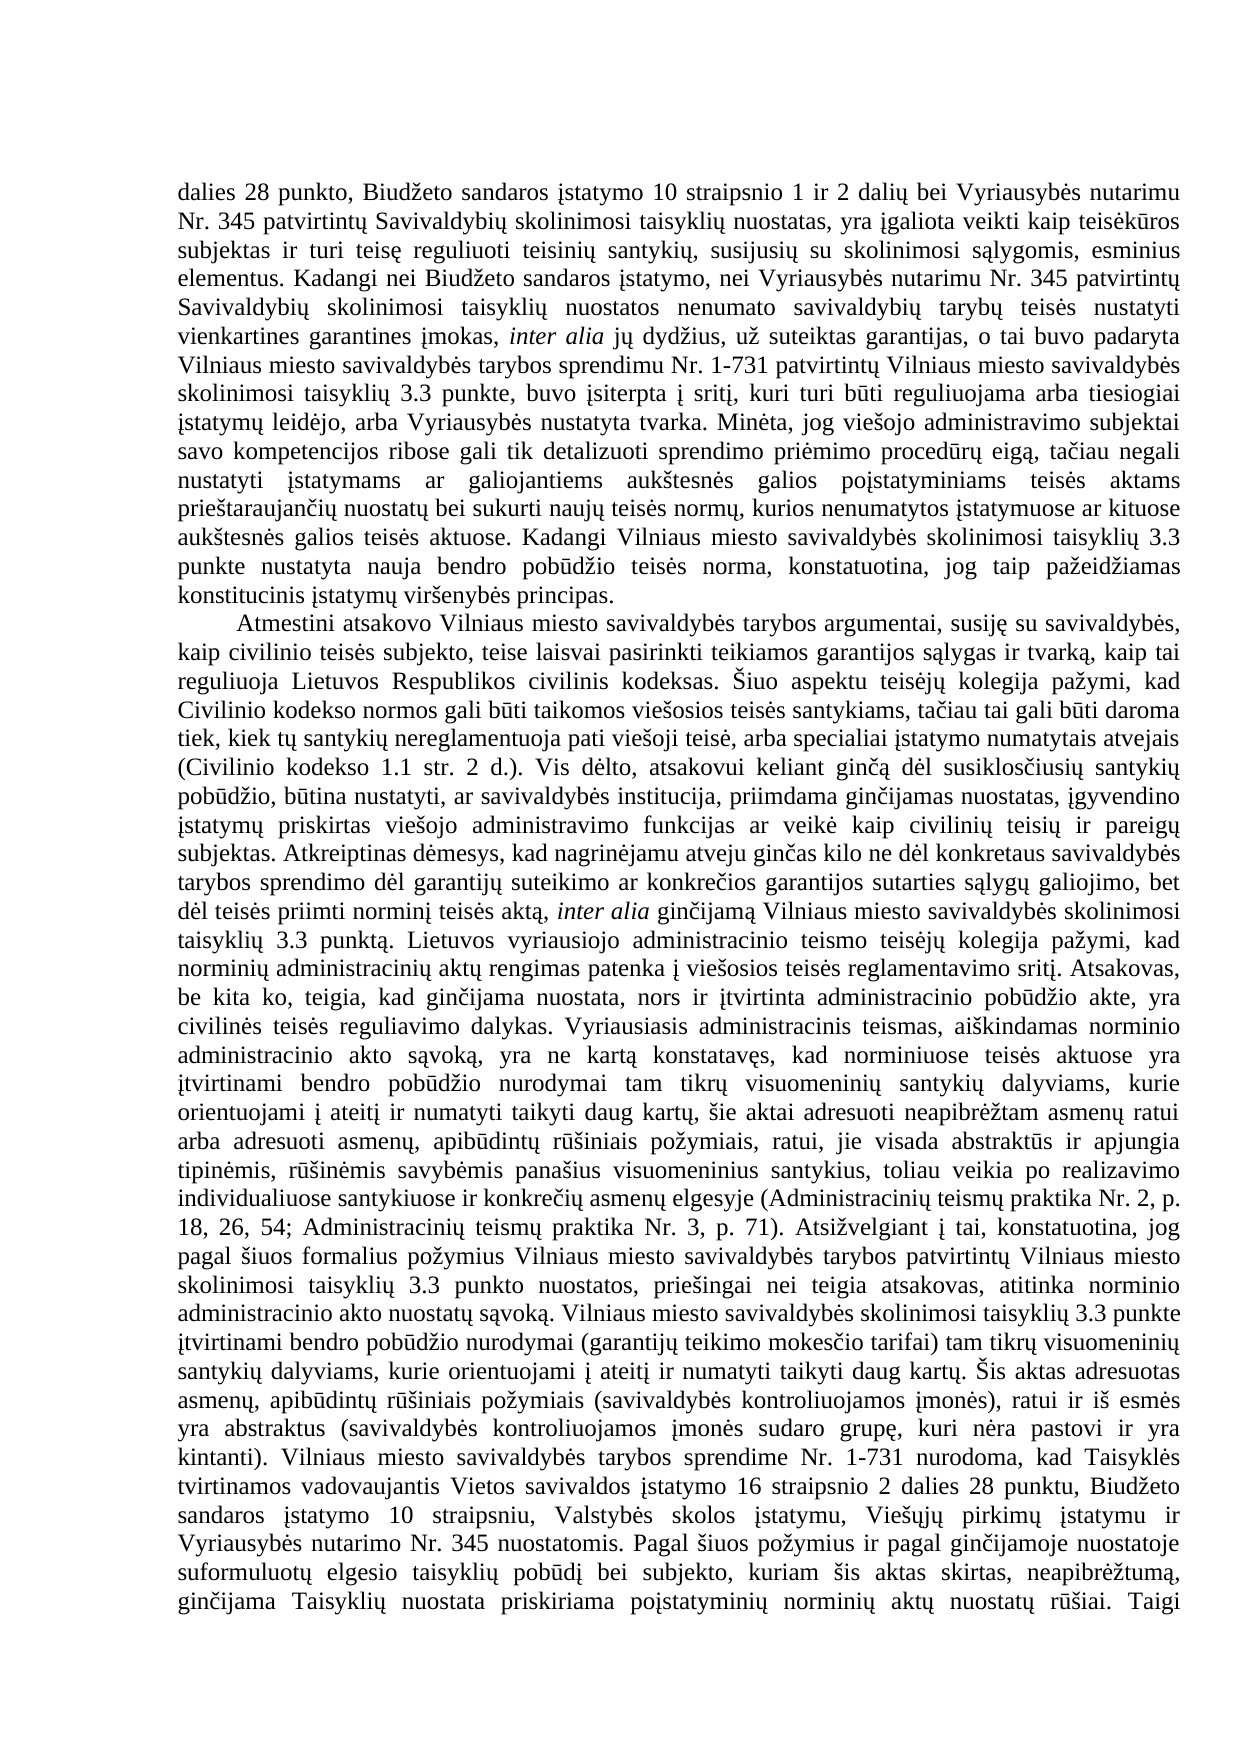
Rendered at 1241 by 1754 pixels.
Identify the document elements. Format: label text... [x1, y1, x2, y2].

text dalies 28 punkto, Biudžeto sandaros įstatymo 10 straipsnio 1 ir 2 dalių bei Vyriausybės nutarimu Nr. 345 patvirtintų Savivaldybių skolinimosi taisyklių nuostatas, yra įgaliota veikti kaip teisėkūros subjektas ir turi teisę reguliuoti teisinių santykių, susijusių su skolinimosi sąlygomis, esminius elementus. Kadangi nei Biudžeto sandaros įstatymo, nei Vyriausybės nutarimu Nr. 345 patvirtintų Savivaldybių skolinimosi taisyklių nuostatos nenumato savivaldybių tarybų teisės nustatyti vienkartines garantines įmokas, inter alia jų dydžius, už suteiktas garantijas, o tai buvo padaryta Vilniaus miesto savivaldybės tarybos sprendimu Nr. 1-731 patvirtintų Vilniaus miesto savivaldybės skolinimosi taisyklių 3.3 punkte, buvo įsiterpta į sritį, kuri turi būti reguliuojama arba tiesiogiai įstatymų leidėjo, arba Vyriausybės nustatyta tvarka. Minėta, jog viešojo administravimo subjektai savo kompetencijos ribose gali tik detalizuoti sprendimo priėmimo procedūrų eigą, tačiau negali nustatyti įstatymams ar galiojantiems aukštesnės galios poįstatyminiams teisės aktams prieštaraujančių nuostatų bei sukurti naujų teisės normų, kurios nenumatytos įstatymuose ar kituose aukštesnės galios teisės aktuose. Kadangi Vilniaus miesto savivaldybės skolinimosi taisyklių 3.3 punkte nustatyta nauja bendro pobūdžio teisės norma, konstatuotina, jog taip pažeidžiamas konstitucinis įstatymų viršenybės principas. [177, 177, 1181, 608]
text Atmestini atsakovo Vilniaus miesto savivaldybės tarybos argumentai, susiję su savivaldybės, kaip civilinio teisės subjekto, teise laisvai pasirinkti teikiamos garantijos sąlygas ir tvarką, kaip tai reguliuoja Lietuvos Respublikos civilinis kodeksas. Šiuo aspektu teisėjų kolegija pažymi, kad Civilinio kodekso normos gali būti taikomos viešosios teisės santykiams, tačiau tai gali būti daroma tiek, kiek tų santykių nereglamentuoja pati viešoji teisė, arba specialiai įstatymo numatytais atvejais (Civilinio kodekso 1.1 str. 2 d.). Vis dėlto, atsakovui keliant ginčą dėl susiklosčiusių santykių pobūdžio, būtina nustatyti, ar savivaldybės institucija, priimdama ginčijamas nuostatas, įgyvendino įstatymų priskirtas viešojo administravimo funkcijas ar veikė kaip civilinių teisių ir pareigų subjektas. Atkreiptinas dėmesys, kad nagrinėjamu atveju ginčas kilo ne dėl konkretaus savivaldybės tarybos sprendimo dėl garantijų suteikimo ar konkrečios garantijos sutarties sąlygų galiojimo, bet dėl teisės priimti norminį teisės aktą, inter alia ginčijamą Vilniaus miesto savivaldybės skolinimosi taisyklių 3.3 punktą. Lietuvos vyriausiojo administracinio teismo teisėjų kolegija pažymi, kad norminių administracinių aktų rengimas patenka į viešosios teisės reglamentavimo sritį. Atsakovas, be kita ko, teigia, kad ginčijama nuostata, nors ir įtvirtinta administracinio pobūdžio akte, yra civilinės teisės reguliavimo dalykas. Vyriausiasis administracinis teismas, aiškindamas norminio administracinio akto sąvoką, yra ne kartą konstatavęs, kad norminiuose teisės aktuose yra įtvirtinami bendro pobūdžio nurodymai tam tikrų visuomeninių santykių dalyviams, kurie orientuojami į ateitį ir numatyti taikyti daug kartų, šie aktai adresuoti neapibrėžtam asmenų ratui arba adresuoti asmenų, apibūdintų rūšiniais požymiais, ratui, jie visada abstraktūs ir apjungia tipinėmis, rūšinėmis savybėmis panašius visuomeninius santykius, toliau veikia po realizavimo individualiuose santykiuose ir konkrečių asmenų elgesyje (Administracinių teismų praktika Nr. 2, p. 18, 26, 54; Administracinių teismų praktika Nr. 3, p. 71). Atsižvelgiant į tai, konstatuotina, jog pagal šiuos formalius požymius Vilniaus miesto savivaldybės tarybos patvirtintų Vilniaus miesto skolinimosi taisyklių 3.3 punkto nuostatos, priešingai nei teigia atsakovas, atitinka norminio administracinio akto nuostatų sąvoką. Vilniaus miesto savivaldybės skolinimosi taisyklių 3.3 punkte įtvirtinami bendro pobūdžio nurodymai (garantijų teikimo mokesčio tarifai) tam tikrų visuomeninių santykių dalyviams, kurie orientuojami į ateitį ir numatyti taikyti daug kartų. Šis aktas adresuotas asmenų, apibūdintų rūšiniais požymiais (savivaldybės kontroliuojamos įmonės), ratui ir iš esmės yra abstraktus (savivaldybės kontroliuojamos įmonės sudaro grupę, kuri nėra pastovi ir yra kintanti). Vilniaus miesto savivaldybės tarybos sprendime Nr. 1-731 nurodoma, kad Taisyklės tvirtinamos vadovaujantis Vietos savivaldos įstatymo 16 straipsnio 2 dalies 28 punktu, Biudžeto sandaros įstatymo 10 straipsniu, Valstybės skolos įstatymu, Viešųjų pirkimų įstatymu ir Vyriausybės nutarimo Nr. 345 nuostatomis. Pagal šiuos požymius ir pagal ginčijamoje nuostatoje suformuluotų elgesio taisyklių pobūdį bei subjekto, kuriam šis aktas skirtas, neapibrėžtumą, ginčijama Taisyklių nuostata priskiriama poįstatyminių norminių aktų nuostatų rūšiai. Taigi [177, 608, 1181, 1615]
